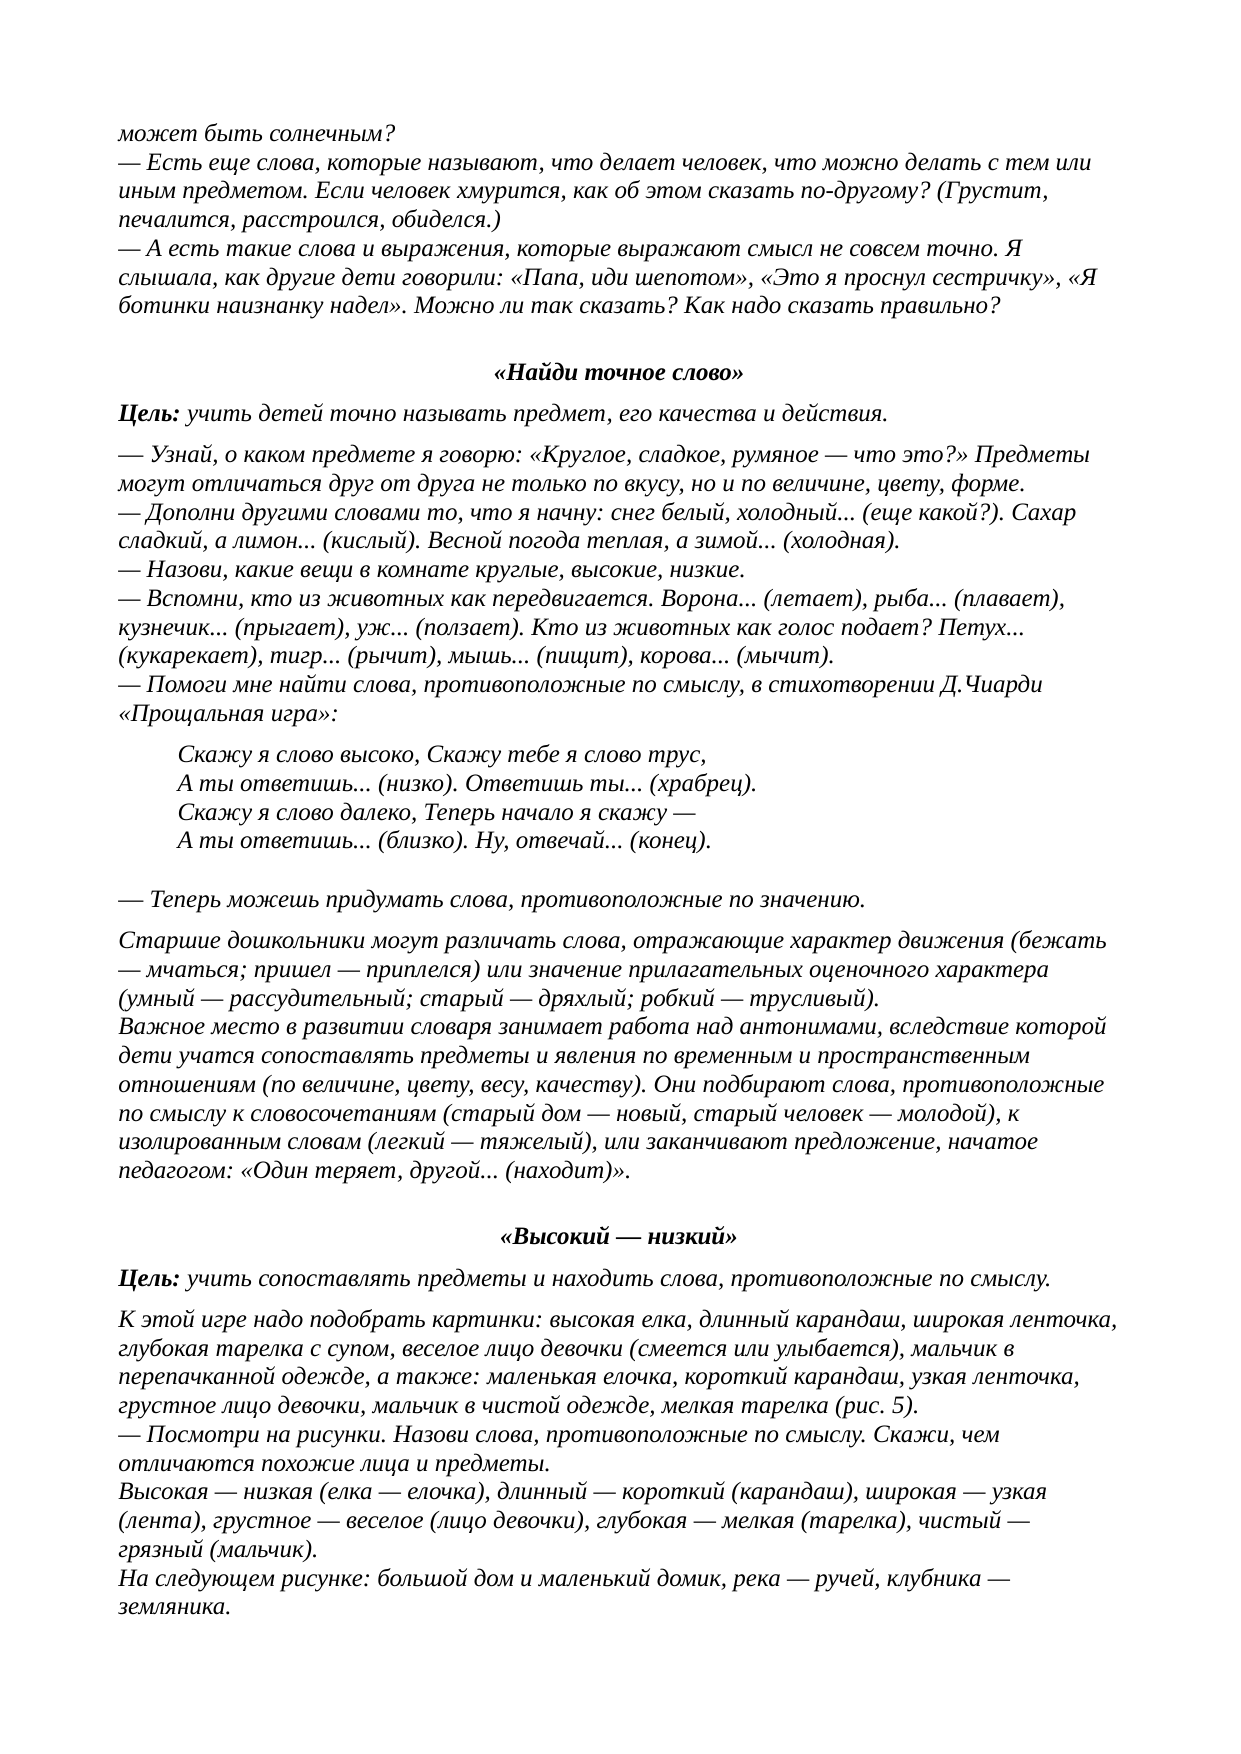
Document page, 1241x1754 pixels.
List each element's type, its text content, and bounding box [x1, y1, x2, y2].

subtitle «Высокий — низкий» [118, 1221, 1122, 1250]
subtitle «Найди точное слово» [118, 357, 1122, 386]
text Цель: учить детей точно называть предмет, его качества и действия. [118, 398, 1122, 427]
text Скажу я слово высоко, Скажу тебе я слово трус, А ты ответишь... (низко). Ответишь ты... (храбрец). Скажу я слово далеко, Теперь начало я скажу — А ты ответишь... (близко). Ну, отвечай... (конец). [177, 739, 1063, 854]
text может быть солнечным? — Есть еще слова, которые называют, что делает человек, что можно делать с тем или иным предметом. Если человек хмурится, как об этом сказать по-другому? (Грустит, печалится, расстроился, обиделся.) — А есть такие слова и выражения, которые выражают смысл не совсем точно. Я слышала, как другие дети говорили: «Папа, иди шепотом», «Это я проснул сестричку», «Я ботинки наизнанку надел». Можно ли так сказать? Как надо сказать правильно? [118, 118, 1122, 319]
text — Узнай, о каком предмете я говорю: «Круглое, сладкое, румяное — что это?» Предметы могут отличаться друг от друга не только по вкусу, но и по величине, цвету, форме. — Дополни другими словами то, что я начну: снег белый, холодный... (еще какой?). Сахар сладкий, а лимон... (кислый). Весной погода теплая, а зимой... (холодная). — Назови, какие вещи в комнате круглые, высокие, низкие. — Вспомни, кто из животных как передвигается. Ворона... (летает), рыба... (плавает), кузнечик... (прыгает), уж... (ползает). Кто из животных как голос подает? Петух... (кукарекает), тигр... (рычит), мышь... (пищит), корова... (мычит). — Помоги мне найти слова, противоположные по смыслу, в стихотворении Д.Чиарди «Прощальная игра»: [118, 439, 1122, 727]
text — Теперь можешь придумать слова, противоположные по значению. [118, 884, 1122, 913]
text Цель: учить сопоставлять предметы и находить слова, противоположные по смыслу. [118, 1263, 1122, 1291]
text К этой игре надо подобрать картинки: высокая елка, длинный карандаш, широкая ленточка, глубокая тарелка с супом, веселое лицо девочки (смеется или улыбается), мальчик в перепачканной одежде, а также: маленькая елочка, короткий карандаш, узкая ленточка, грустное лицо девочки, мальчик в чистой одежде, мелкая тарелка (рис. 5). — Посмотри на рисунки. Назови слова, противоположные по смыслу. Скажи, чем отличаются похожие лица и предметы. Высокая — низкая (елка — елочка), длинный — короткий (карандаш), широкая — узкая (лента), грустное — веселое (лицо девочки), глубокая — мелкая (тарелка), чистый — грязный (мальчик). На следующем рисунке: большой дом и маленький домик, река — ручей, клубника — земляника. [118, 1304, 1122, 1620]
text Старшие дошкольники могут различать слова, отражающие характер движения (бежать — мчаться; пришел — приплелся) или значение прилагательных оценочного характера (умный — рассудительный; старый — дряхлый; робкий — трусливый). Важное место в развитии словаря занимает работа над антонимами, вследствие которой дети учатся сопоставлять предметы и явления по временным и пространственным отношениям (по величине, цвету, весу, качеству). Они подбирают слова, противоположные по смыслу к словосочетаниям (старый дом — новый, старый человек — молодой), к изолированным словам (легкий — тяжелый), или заканчивают предложение, начатое педагогом: «Один теряет, другой... (находит)». [118, 925, 1122, 1184]
